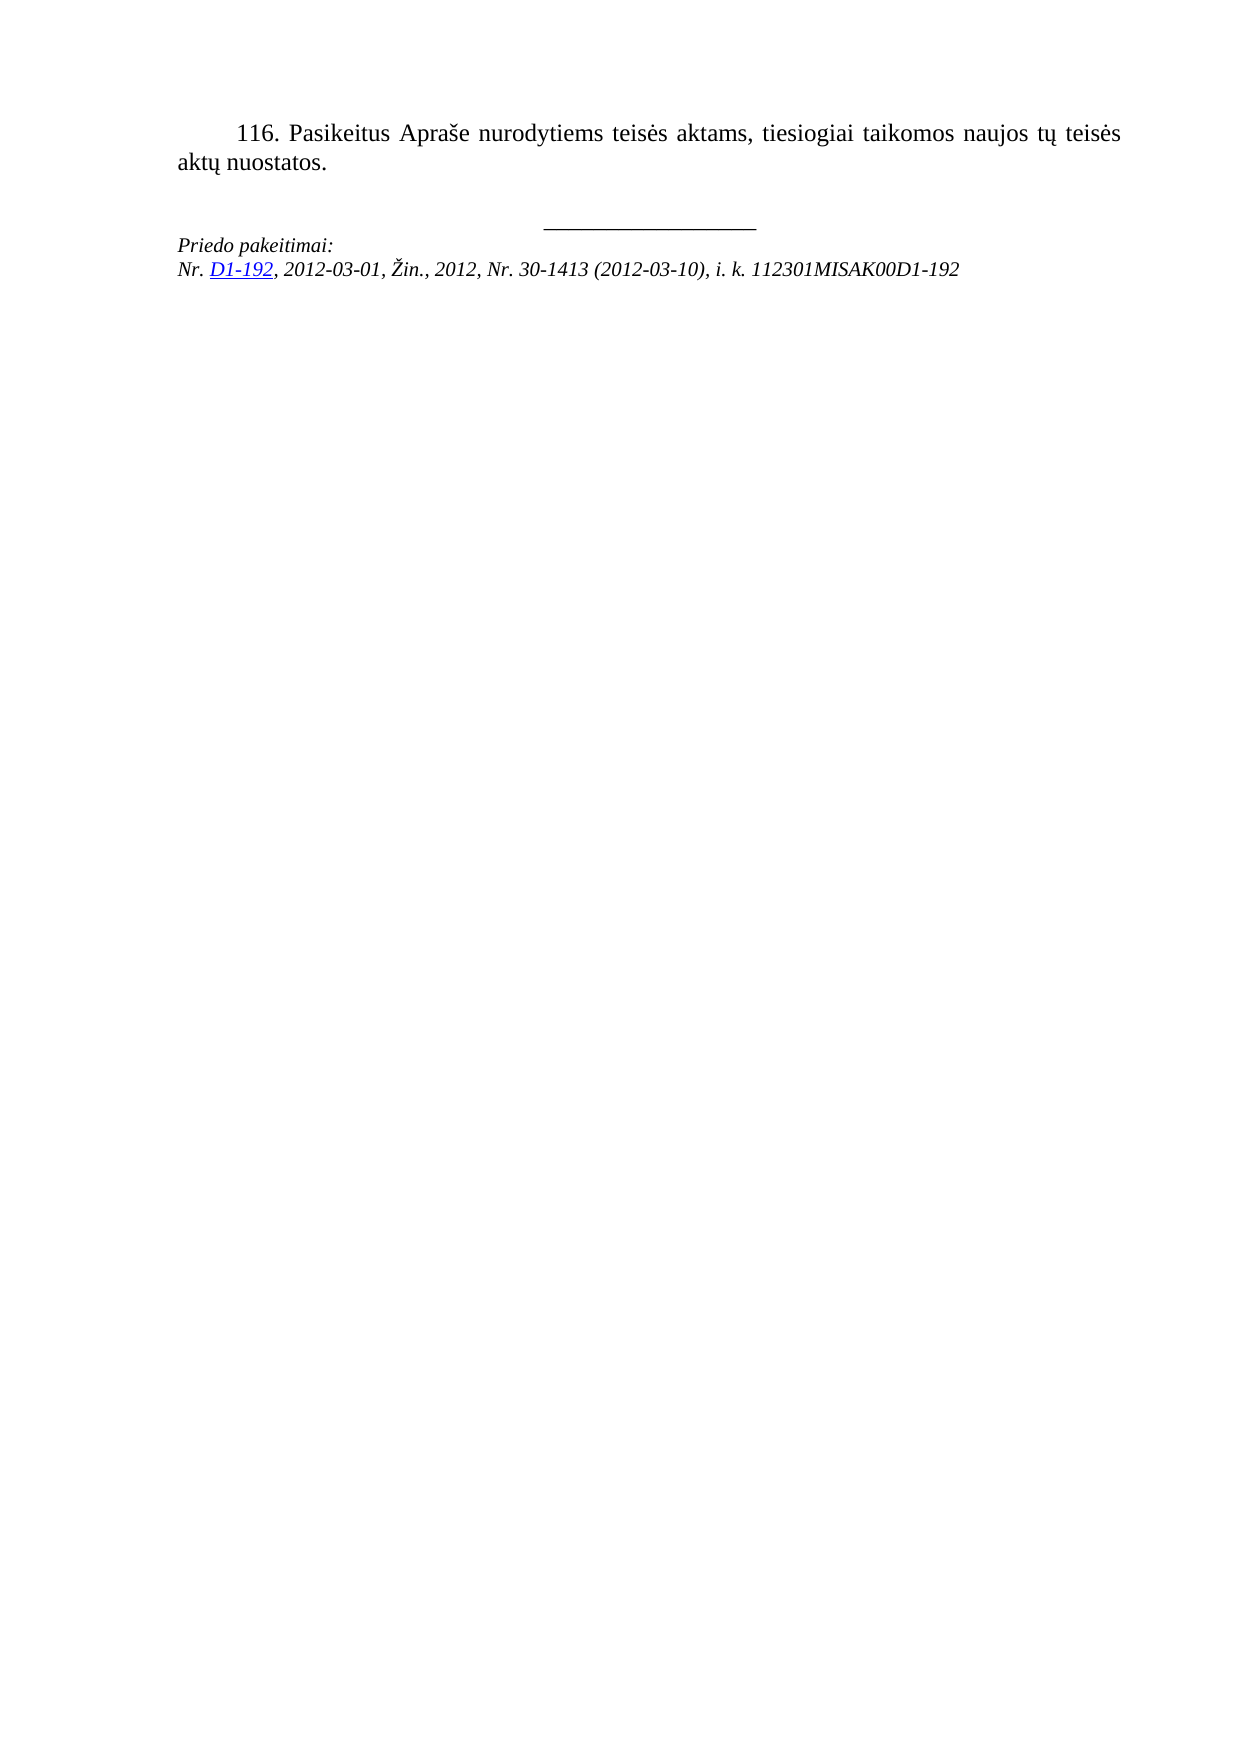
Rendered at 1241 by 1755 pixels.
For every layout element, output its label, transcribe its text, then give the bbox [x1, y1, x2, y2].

text Priedo pakeitimai: [177, 233, 1122, 257]
text Nr. D1-192, 2012-03-01, Žin., 2012, Nr. 30-1413 (2012-03-10), i. k. 112301MISAK00D1-192 [177, 257, 1122, 281]
text _________________ [177, 204, 1122, 233]
text 116. Pasikeitus Apraše nurodytiems teisės aktams, tiesiogiai taikomos naujos tų teisės aktų nuostatos. [177, 118, 1122, 176]
